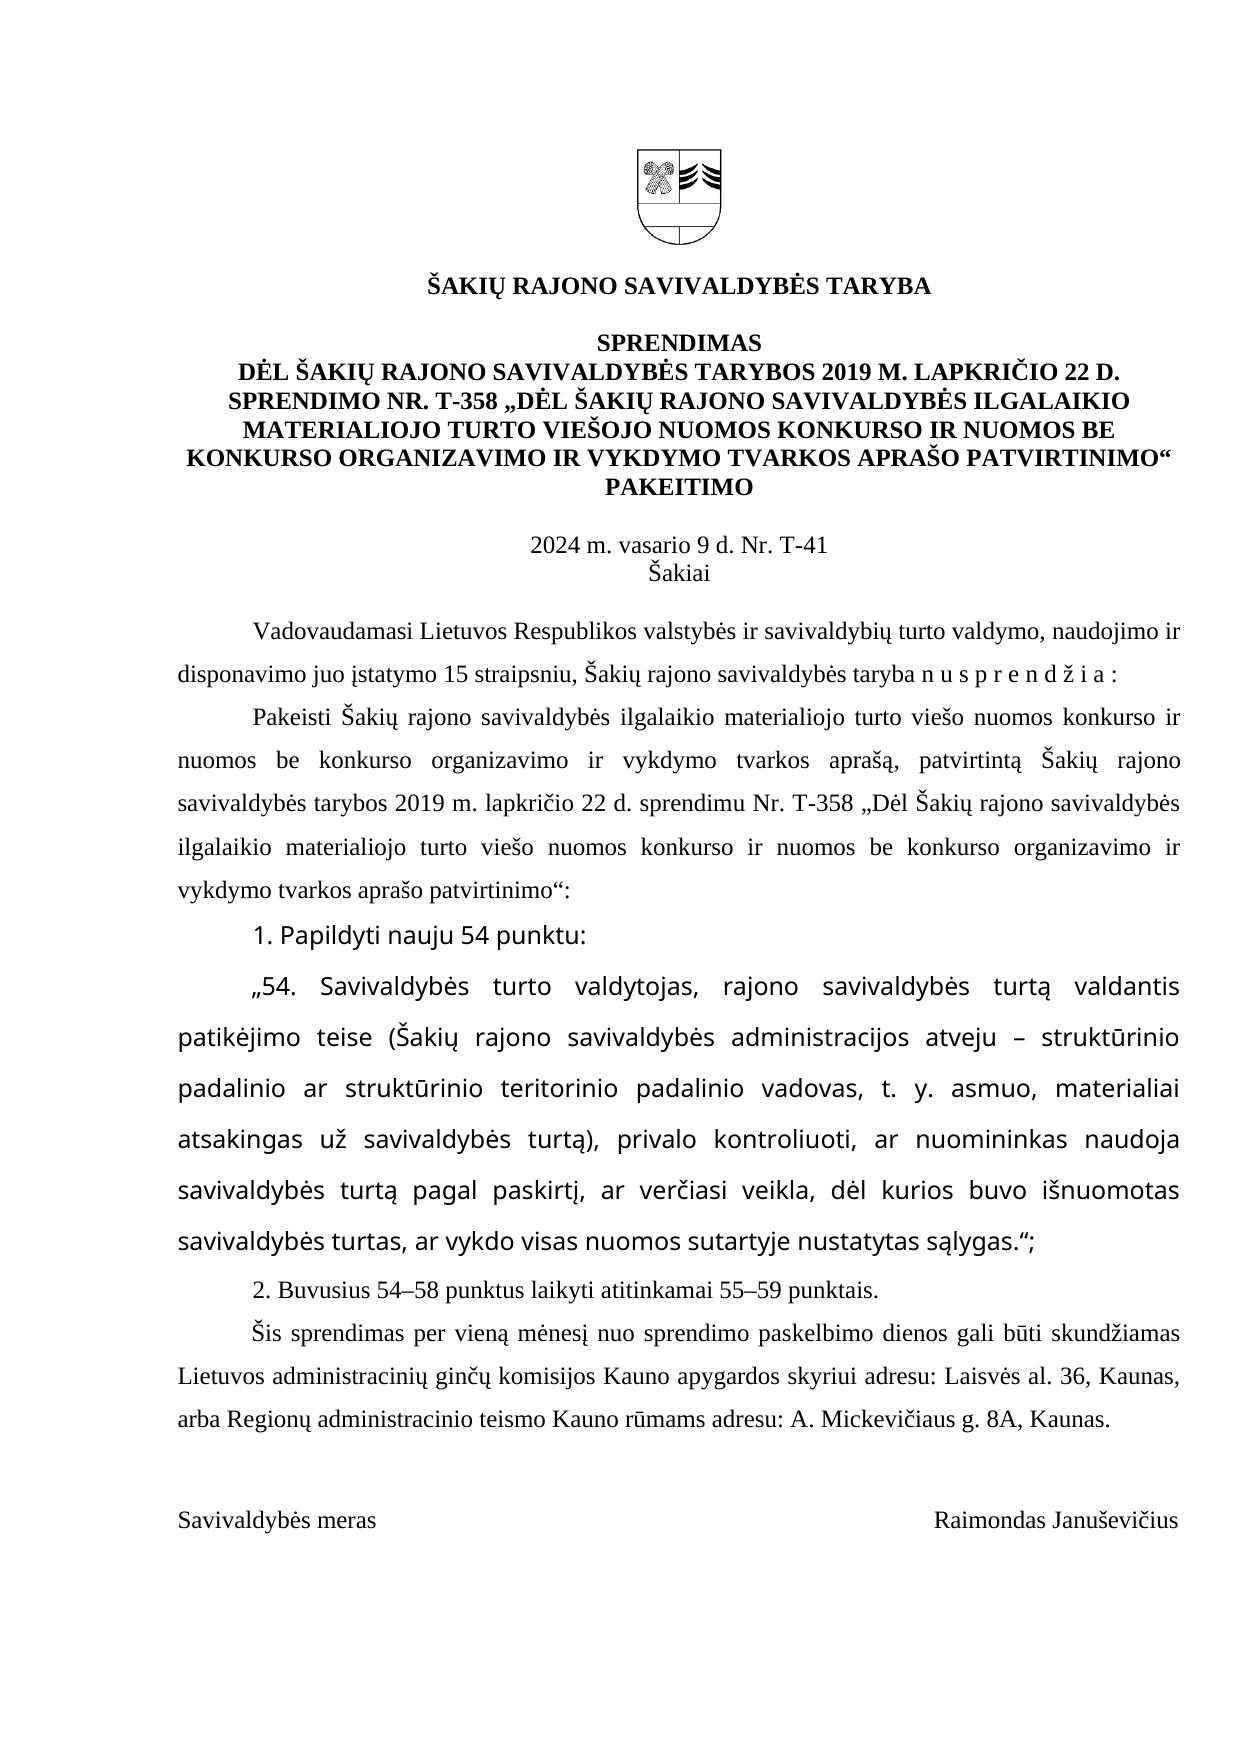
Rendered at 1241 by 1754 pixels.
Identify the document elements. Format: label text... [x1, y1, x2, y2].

text 2. Buvusius 54–58 punktus laikyti atitinkamai 55–59 punktais. [177, 1275, 1181, 1304]
text ŠAKIŲ RAJONO SAVIVALDYBĖS TARYBA [177, 271, 1181, 300]
text „54. Savivaldybės turto valdytojas, rajono savivaldybės turtą valdantis patikėjimo teise (Šakių rajono savivaldybės administracijos atveju – struktūrinio padalinio ar struktūrinio teritorinio padalinio vadovas, t. y. asmuo, materialiai atsakingas už savivaldybės turtą), privalo kontroliuoti, ar nuomininkas naudoja savivaldybės turtą pagal paskirtį, ar verčiasi veikla, dėl kurios buvo išnuomotas savivaldybės turtas, ar vykdo visas nuomos sutartyje nustatytas sąlygas.“; [177, 969, 1181, 1258]
text Šakiai [177, 558, 1181, 587]
text Pakeisti Šakių rajono savivaldybės ilgalaikio materialiojo turto viešo nuomos konkurso ir nuomos be konkurso organizavimo ir vykdymo tvarkos aprašą, patvirtintą Šakių rajono savivaldybės tarybos 2019 m. lapkričio 22 d. sprendimu Nr. T-358 „Dėl Šakių rajono savivaldybės ilgalaikio materialiojo turto viešo nuomos konkurso ir nuomos be konkurso organizavimo ir vykdymo tvarkos aprašo patvirtinimo“: [177, 702, 1181, 903]
text Šis sprendimas per vieną mėnesį nuo sprendimo paskelbimo dienos gali būti skundžiamas Lietuvos administracinių ginčų komisijos Kauno apygardos skyriui adresu: Laisvės al. 36, Kaunas, arba Regionų administracinio teismo Kauno rūmams adresu: A. Mickevičiaus g. 8A, Kaunas. [177, 1318, 1181, 1433]
text DĖL ŠAKIŲ RAJONO SAVIVALDYBĖS TARYBOS 2019 M. LAPKRIČIO 22 D. SPRENDIMO NR. T-358 „DĖL ŠAKIŲ RAJONO SAVIVALDYBĖS ILGALAIKIO MATERIALIOJO TURTO VIEŠOJO NUOMOS KONKURSO IR NUOMOS BE KONKURSO ORGANIZAVIMO IR VYKDYMO TVARKOS APRAŠO PATVIRTINIMO“ PAKEITIMO [177, 357, 1181, 501]
text 1. Papildyti nauju 54 punktu: [177, 918, 1181, 952]
text 2024 m. vasario 9 d. Nr. T-41 [177, 530, 1181, 558]
text Vadovaudamasi Lietuvos Respublikos valstybės ir savivaldybių turto valdymo, naudojimo ir disponavimo juo įstatymo 15 straipsniu, Šakių rajono savivaldybės taryba nusprendžia: [177, 616, 1181, 688]
text SPRENDIMAS [177, 328, 1181, 357]
text Savivaldybės meras Raimondas Januševičius [177, 1505, 1181, 1534]
